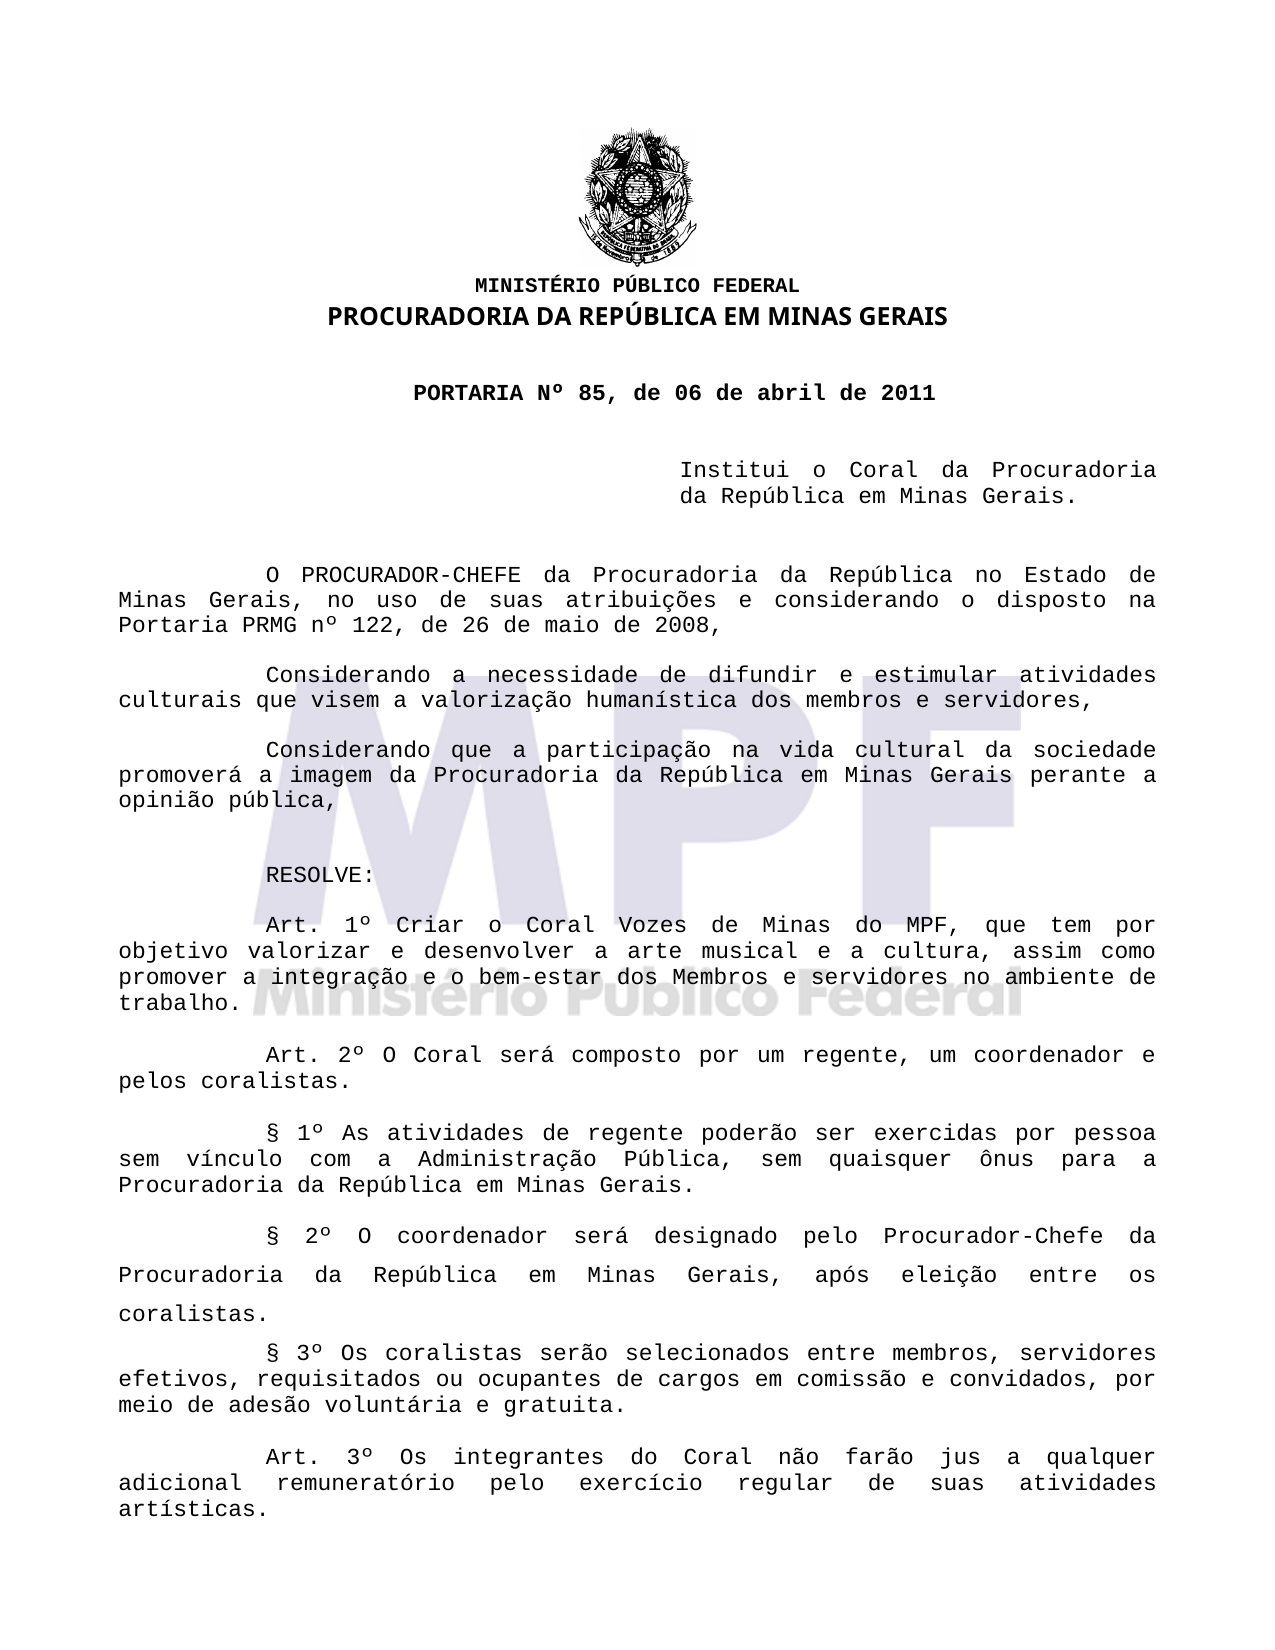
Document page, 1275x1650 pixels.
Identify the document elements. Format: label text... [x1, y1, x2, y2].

text § 3º Os coralistas serão selecionados entre membros, servidores efetivos, requisitados ou ocupantes de cargos em comissão e convidados, por meio de adesão voluntária e gratuita. [118, 1341, 1157, 1419]
text Art. 2º O Coral será composto por um regente, um coordenador e pelos coralistas. [118, 1043, 1157, 1095]
picture [253, 813, 1022, 863]
picture [253, 713, 1022, 738]
text Considerando a necessidade de difundir e estimular atividades culturais que visem a valorização humanística dos membros e servidores, [118, 663, 1157, 713]
text § 1º As atividades de regente poderão ser exercidas por pessoa sem vínculo com a Administração Pública, sem quaisquer ônus para a Procuradoria da República em Minas Gerais. [118, 1121, 1157, 1199]
subtitle PORTARIA Nº 85, de 06 de abril de 2011 [118, 381, 1157, 407]
text Art. 3º Os integrantes do Coral não farão jus a qualquer adicional remuneratório pelo exercício regular de suas atividades artísticas. [118, 1445, 1157, 1523]
text RESOLVE: [118, 863, 1157, 888]
text Considerando que a participação na vida cultural da sociedade promoverá a imagem da Procuradoria da República em Minas Gerais perante a opinião pública, [118, 738, 1157, 813]
text Institui o Coral da Procuradoria da República em Minas Gerais. [679, 459, 1157, 511]
text Art. 1º Criar o Coral Vozes de Minas do MPF, que tem por objetivo valorizar e desenvolver a arte musical e a cultura, assim como promover a integração e o bem-estar dos Membros e servidores no ambiente de trabalho. [118, 913, 1157, 1017]
picture [578, 127, 697, 267]
picture [253, 888, 1022, 913]
text § 2º O coordenador será designado pelo Procurador-Chefe da Procuradoria da República em Minas Gerais, após eleição entre os coralistas. [118, 1225, 1157, 1328]
text O PROCURADOR-CHEFE da Procuradoria da República no Estado de Minas Gerais, no uso de suas atribuições e considerando o disposto na Portaria PRMG nº 122, de 26 de maio de 2008, [118, 563, 1157, 638]
